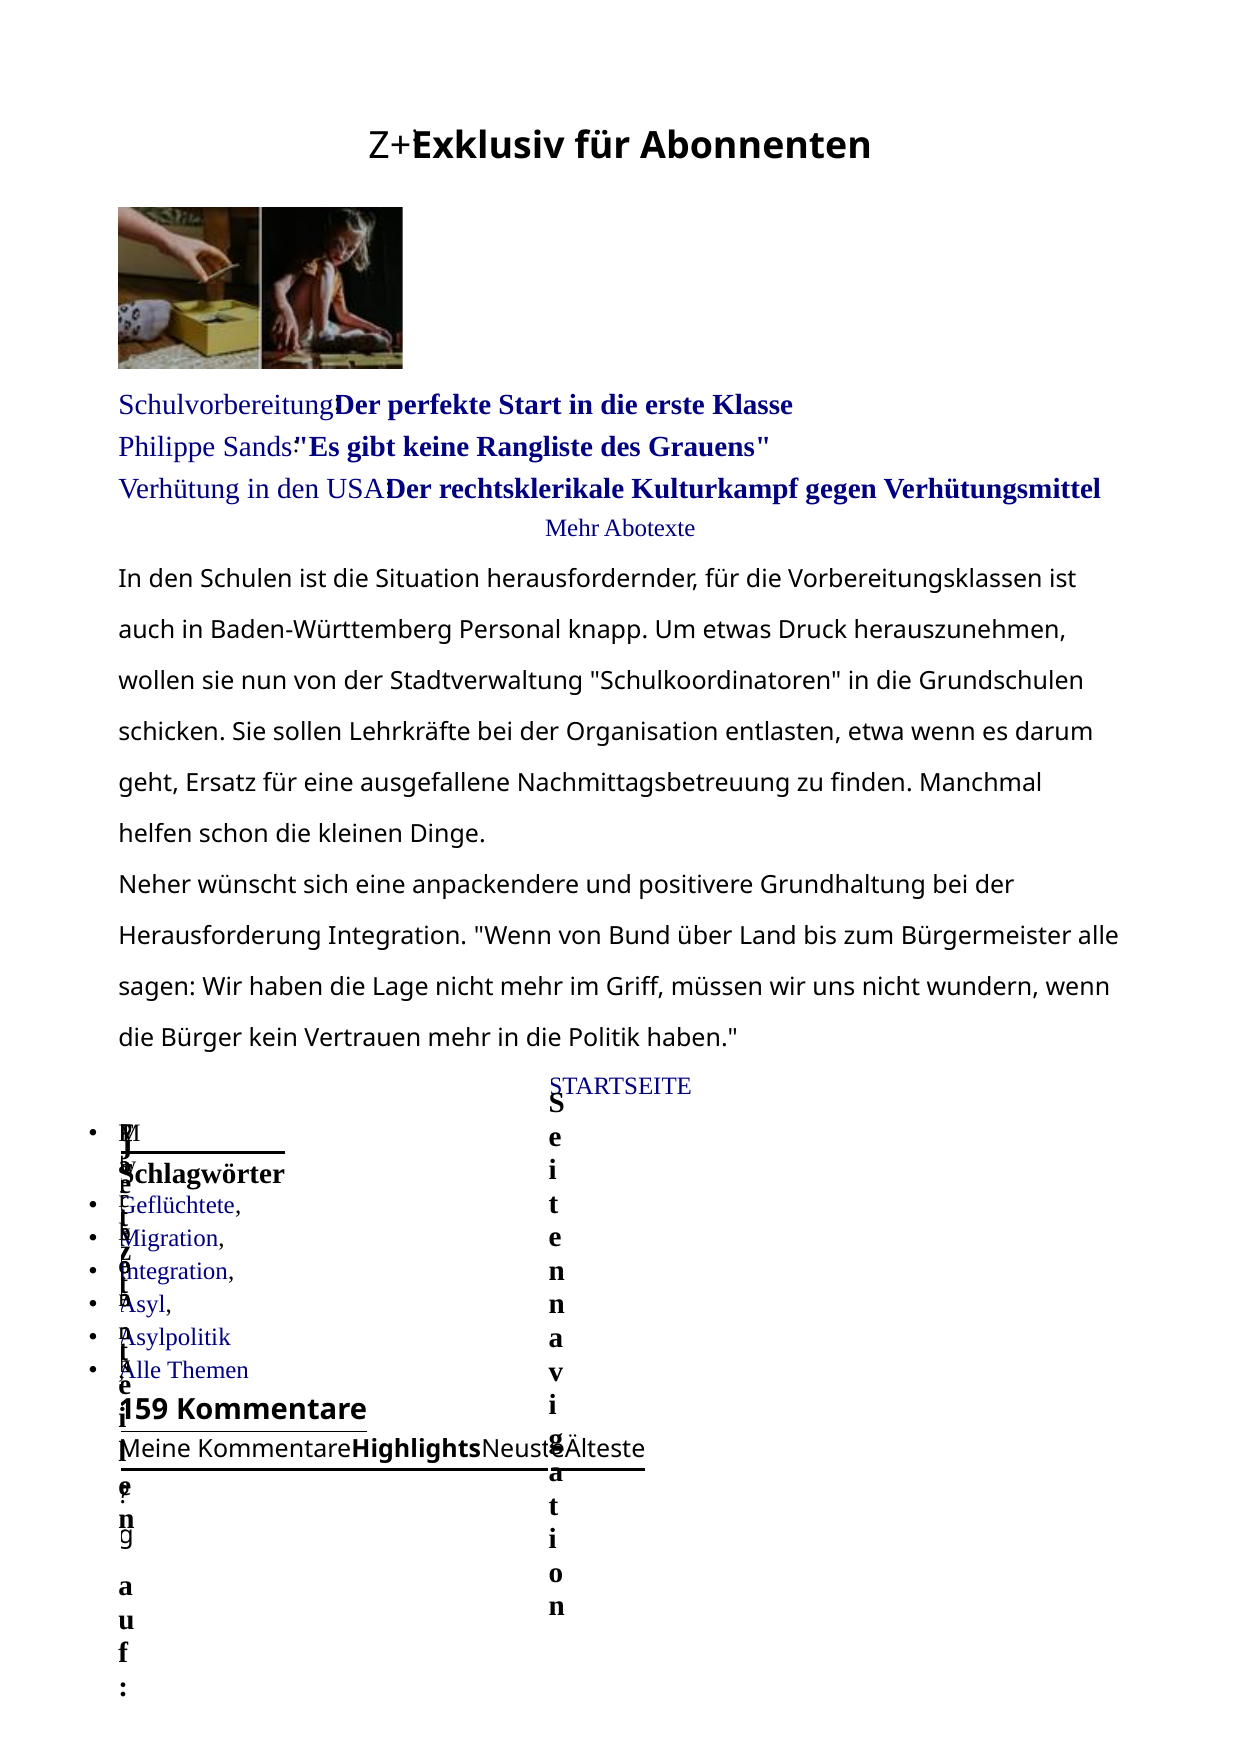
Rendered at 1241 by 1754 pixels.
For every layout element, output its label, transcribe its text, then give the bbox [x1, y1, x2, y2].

list Integration [230, 1256, 548, 1285]
text g [121, 1516, 548, 1550]
text g [551, 1516, 1122, 1550]
text In den Schulen ist die Situation herausfordernder, für die Vorbereitungsklassen ist auch in Baden-Württemberg Personal knapp. Um etwas Druck herauszunehmen, wollen sie nun von der Stadtverwaltung "Schulkoordinatoren" in die Grundschulen schicken. Sie sollen Lehrkräfte bei der Organisation entlasten, etwa wenn es darum geht, Ersatz für eine ausgefallene Nachmittagsbetreuung zu finden. Manchmal helfen schon die kleinen Dinge. [118, 560, 1122, 850]
subtitle SchulvorbereitungDer perfekte Start in die erste Klasse [118, 387, 1122, 421]
text Neher wünscht sich eine anpackendere und positivere Grundhaltung bei der Herausforderung Integration. "Wenn von Bund über Land bis zum Bürgermeister alle sagen: Wir haben die Lage nicht mehr im Griff, müssen wir uns nicht wundern, wenn die Bürger kein Vertrauen mehr in die Politik haben." [118, 867, 1122, 1054]
subtitle Schlagwörter [122, 1151, 548, 1190]
text STARTSEITE [118, 1071, 1122, 1099]
list Migration [121, 1223, 218, 1252]
list Alle Themen [551, 1355, 1122, 1384]
picture [118, 207, 403, 369]
text Mehr Abotexte [118, 513, 1122, 542]
subtitle Philippe Sands"Es gibt keine Rangliste des Grauens" [118, 429, 1122, 463]
list Alle Themen [121, 1355, 548, 1384]
list Integration [122, 1256, 228, 1285]
list Asyl [168, 1289, 548, 1318]
text ? [121, 1477, 548, 1511]
subtitle Schlagwörter [551, 1151, 1122, 1190]
list Geflüchtete [121, 1190, 235, 1219]
subtitle 159 Kommentare [121, 1388, 548, 1431]
list Geflüchtete [237, 1190, 548, 1219]
list Integration [551, 1256, 1122, 1285]
list Asyl [551, 1289, 1122, 1318]
text ? [551, 1477, 1122, 1511]
text Meine KommentareHighlightsNeusteÄlteste [121, 1431, 548, 1468]
list Asyl [121, 1289, 165, 1318]
text g [121, 1542, 129, 1547]
text Meine KommentareHighlightsNeusteÄlteste [551, 1431, 1122, 1471]
list Asylpolitik [121, 1322, 548, 1351]
list Migration [221, 1223, 548, 1252]
subtitle Verhütung in den USADer rechtsklerikale Kulturkampf gegen Verhütungsmittel [118, 471, 1122, 504]
list Geflüchtete [551, 1190, 1122, 1219]
subtitle Z+Exklusiv für Abonnenten [118, 118, 1122, 169]
text g [122, 1531, 129, 1541]
list Asylpolitik [551, 1322, 1122, 1351]
subtitle 159 Kommentare [551, 1388, 1122, 1431]
list Migration [551, 1223, 1122, 1252]
